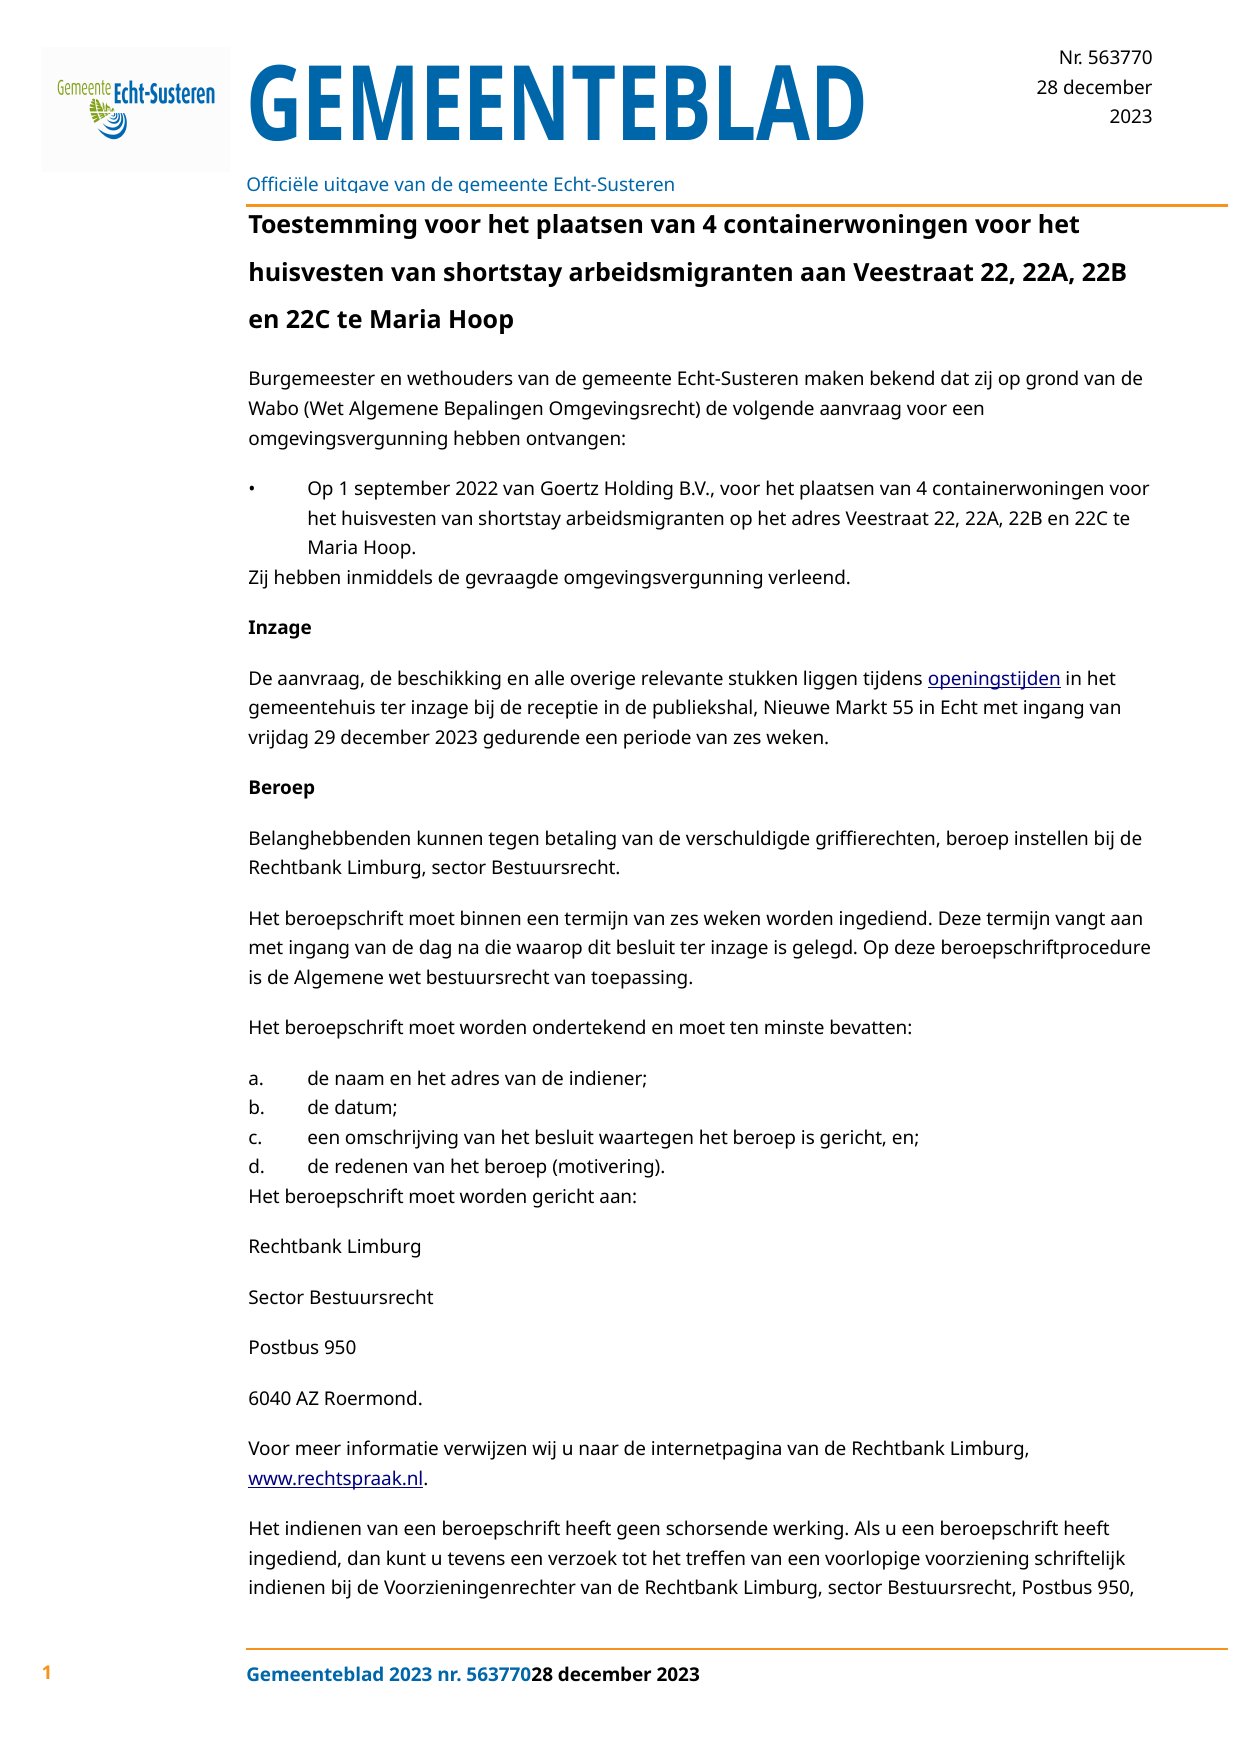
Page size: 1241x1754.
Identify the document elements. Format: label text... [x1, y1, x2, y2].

text Het beroepschrift moet worden ondertekend en moet ten minste bevatten: [248, 1014, 1152, 1040]
picture [41, 47, 231, 172]
list een omschrijving van het besluit waartegen het beroep is gericht, en; [248, 1124, 1152, 1149]
text Zij hebben inmiddels de gevraagde omgevingsvergunning verleend. [248, 564, 1152, 589]
list de redenen van het beroep (motivering). [248, 1153, 1152, 1179]
text 6040 AZ Roermond. [248, 1385, 1152, 1410]
list de naam en het adres van de indiener; [248, 1065, 1152, 1090]
text Het beroepschrift moet worden gericht aan: [248, 1183, 1152, 1209]
text Het indienen van een beroepschrift heeft geen schorsende werking. Als u een beroepschrift heeft ingediend, dan kunt u tevens een verzoek tot het treffen van een voorlopige voorziening schriftelijk indienen bij de Voorzieningenrechter van de Rechtbank Limburg, sector Bestuursrecht, Postbus 950, [248, 1515, 1152, 1600]
text Postbus 950 [248, 1334, 1152, 1360]
text Voor meer informatie verwijzen wij u naar de internetpagina van de Rechtbank Limburg, www.rechtspraak.nl. [248, 1435, 1152, 1490]
list Op 1 september 2022 van Goertz Holding B.V., voor het plaatsen van 4 containerwoningen voor het huisvesten van shortstay arbeidsmigranten op het adres Veestraat 22, 22A, 22B en 22C te Maria Hoop. [248, 475, 1152, 560]
list de datum; [248, 1094, 1152, 1120]
text Inzage [248, 614, 1152, 640]
text Burgemeester en wethouders van de gemeente Echt-Susteren maken bekend dat zij op grond van de Wabo (Wet Algemene Bepalingen Omgevingsrecht) de volgende aanvraag voor een omgevingsvergunning hebben ontvangen: [248, 366, 1152, 450]
text Beroep [248, 774, 1152, 800]
text Rechtbank Limburg [248, 1233, 1152, 1259]
text De aanvraag, de beschikking en alle overige relevante stukken liggen tijdens openingstijden in het gemeentehuis ter inzage bij de receptie in de publiekshal, Nieuwe Markt 55 in Echt met ingang van vrijdag 29 december 2023 gedurende een periode van zes weken. [248, 665, 1152, 749]
text Belanghebbenden kunnen tegen betaling van de verschuldigde griffierechten, beroep instellen bij de Rechtbank Limburg, sector Bestuursrecht. [248, 825, 1152, 880]
text Het beroepschrift moet binnen een termijn van zes weken worden ingediend. Deze termijn vangt aan met ingang van de dag na die waarop dit besluit ter inzage is gelegd. Op deze beroepschriftprocedure is de Algemene wet bestuursrecht van toepassing. [248, 905, 1152, 989]
text Sector Bestuursrecht [248, 1284, 1152, 1309]
text Toestemming voor het plaatsen van 4 containerwoningen voor het huisvesten van shortstay arbeidsmigranten aan Veestraat 22, 22A, 22B en 22C te Maria Hoop [248, 207, 1152, 336]
